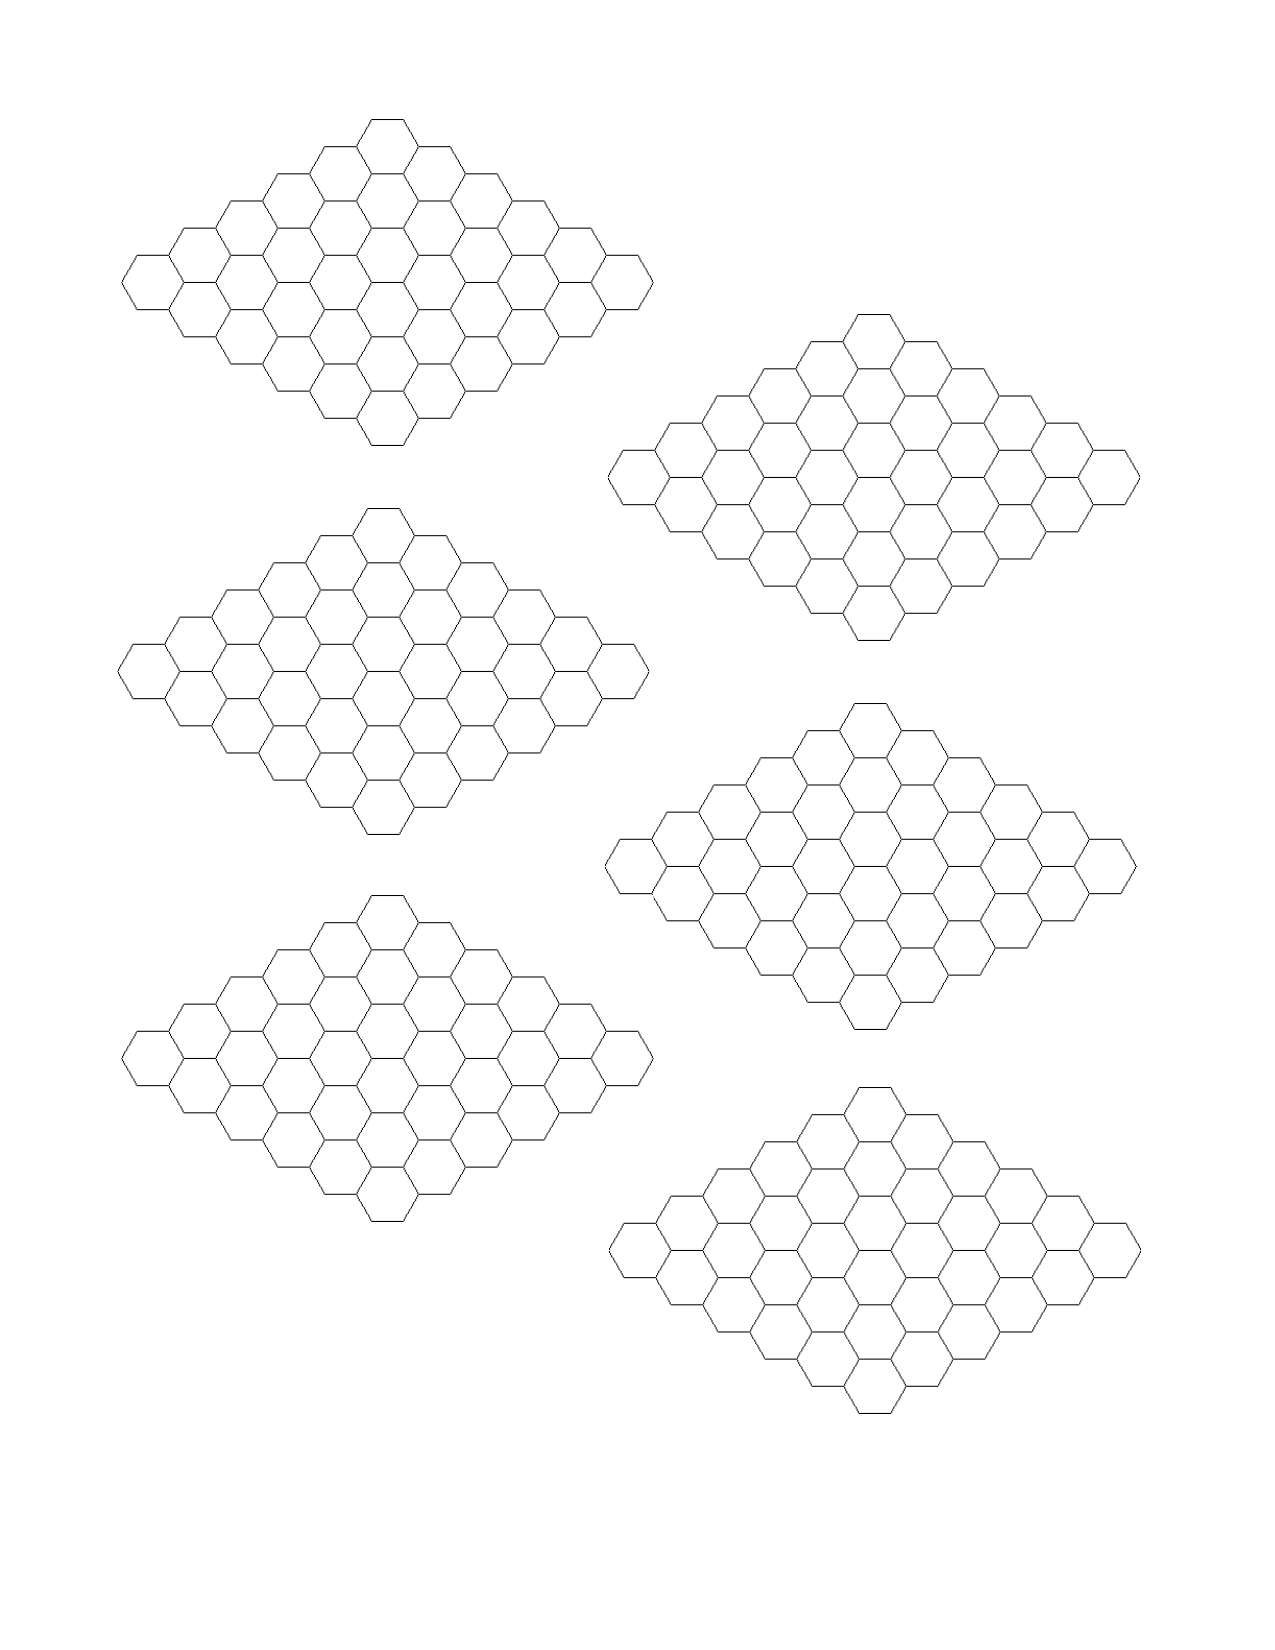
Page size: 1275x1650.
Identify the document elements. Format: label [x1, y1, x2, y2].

picture [117, 119, 1142, 1414]
